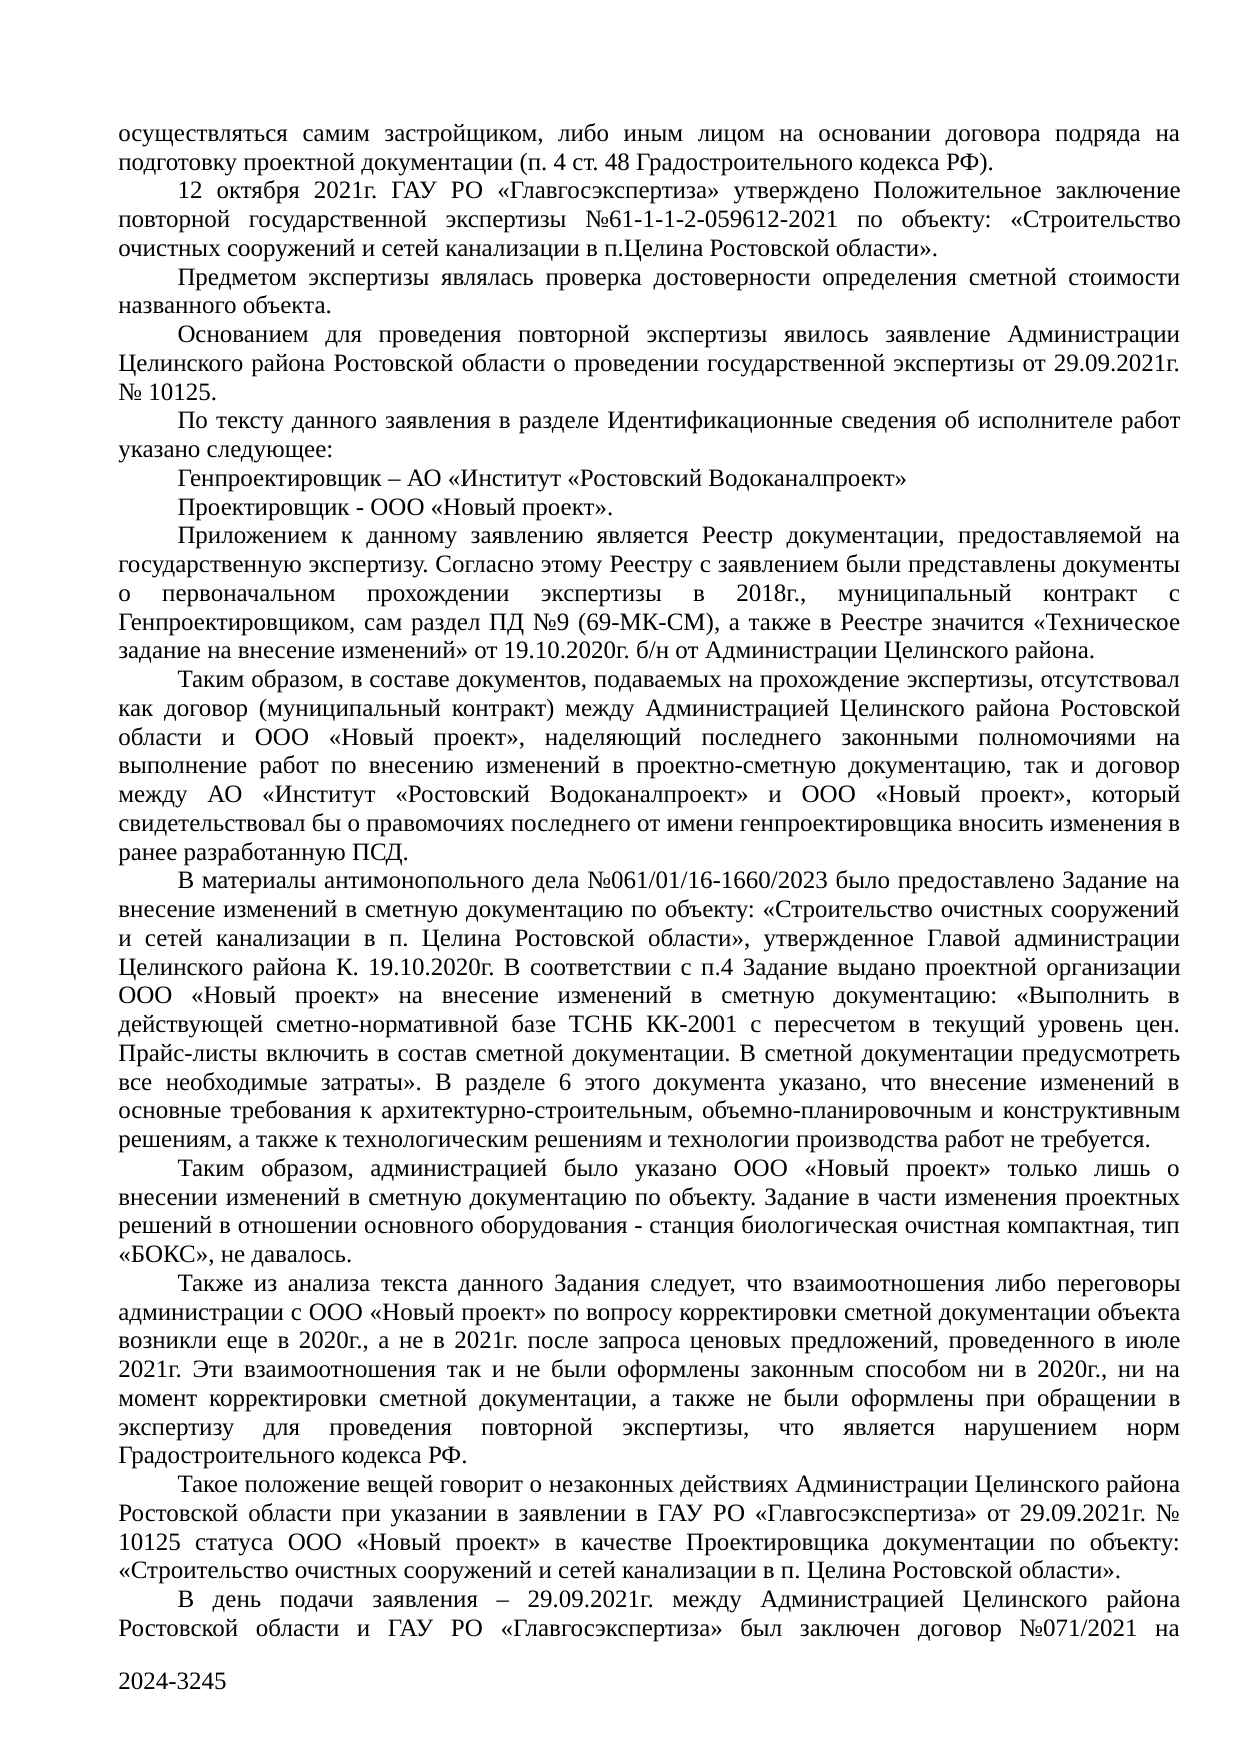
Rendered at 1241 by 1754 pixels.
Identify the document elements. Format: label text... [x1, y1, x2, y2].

text Генпроектировщик – АО «Институт «Ростовский Водоканалпроект» [118, 463, 1181, 492]
text Таким образом, администрацией было указано ООО «Новый проект» только лишь о внесении изменений в сметную документацию по объекту. Задание в части изменения проектных решений в отношении основного оборудования - станция биологическая очистная компактная, тип «БОКС», не давалось. [118, 1153, 1181, 1268]
text Также из анализа текста данного Задания следует, что взаимоотношения либо переговоры администрации с ООО «Новый проект» по вопросу корректировки сметной документации объекта возникли еще в 2020г., а не в 2021г. после запроса ценовых предложений, проведенного в июле 2021г. Эти взаимоотношения так и не были оформлены законным способом ни в 2020г., ни на момент корректировки сметной документации, а также не были оформлены при обращении в экспертизу для проведения повторной экспертизы, что является нарушением норм Градостроительного кодекса РФ. [118, 1268, 1181, 1469]
text Приложением к данному заявлению является Реестр документации, предоставляемой на государственную экспертизу. Согласно этому Реестру с заявлением были представлены документы о первоначальном прохождении экспертизы в 2018г., муниципальный контракт с Генпроектировщиком, сам раздел ПД №9 (69-МК-СМ), а также в Реестре значится «Техническое задание на внесение изменений» от 19.10.2020г. б/н от Администрации Целинского района. [118, 521, 1181, 664]
text В материалы антимонопольного дела №061/01/16-1660/2023 было предоставлено Задание на внесение изменений в сметную документацию по объекту: «Строительство очистных сооружений и сетей канализации в п. Целина Ростовской области», утвержденное Главой администрации Целинского района К. 19.10.2020г. В соответствии с п.4 Задание выдано проектной организации ООО «Новый проект» на внесение изменений в сметную документацию: «Выполнить в действующей сметно-нормативной базе ТСНБ КК-2001 с пересчетом в текущий уровень цен. Прайс-листы включить в состав сметной документации. В сметной документации предусмотреть все необходимые затраты». В разделе 6 этого документа указано, что внесение изменений в основные требования к архитектурно-строительным, объемно-планировочным и конструктивным решениям, а также к технологическим решениям и технологии производства работ не требуется. [118, 866, 1181, 1153]
text Такое положение вещей говорит о незаконных действиях Администрации Целинского района Ростовской области при указании в заявлении в ГАУ РО «Главгосэкспертиза» от 29.09.2021г. № 10125 статуса ООО «Новый проект» в качестве Проектировщика документации по объекту: «Строительство очистных сооружений и сетей канализации в п. Целина Ростовской области». [118, 1469, 1181, 1584]
text Таким образом, в составе документов, подаваемых на прохождение экспертизы, отсутствовал как договор (муниципальный контракт) между Администрацией Целинского района Ростовской области и ООО «Новый проект», наделяющий последнего законными полномочиями на выполнение работ по внесению изменений в проектно-сметную документацию, так и договор между АО «Институт «Ростовский Водоканалпроект» и ООО «Новый проект», который свидетельствовал бы о правомочиях последнего от имени генпроектировщика вносить изменения в ранее разработанную ПСД. [118, 664, 1181, 866]
text В день подачи заявления – 29.09.2021г. между Администрацией Целинского района Ростовской области и ГАУ РО «Главгосэкспертиза» был заключен договор №071/2021 на [118, 1584, 1181, 1642]
text Проектировщик - ООО «Новый проект». [118, 492, 1181, 521]
text Основанием для проведения повторной экспертизы явилось заявление Администрации Целинского района Ростовской области о проведении государственной экспертизы от 29.09.2021г. № 10125. [118, 319, 1181, 406]
text Предметом экспертизы являлась проверка достоверности определения сметной стоимости названного объекта. [118, 262, 1181, 319]
text осуществляться самим застройщиком, либо иным лицом на основании договора подряда на подготовку проектной документации (п. 4 ст. 48 Градостроительного кодекса РФ). [118, 118, 1181, 176]
text 12 октября 2021г. ГАУ РО «Главгосэкспертиза» утверждено Положительное заключение повторной государственной экспертизы №61-1-1-2-059612-2021 по объекту: «Строительство очистных сооружений и сетей канализации в п.Целина Ростовской области». [118, 176, 1181, 262]
text По тексту данного заявления в разделе Идентификационные сведения об исполнителе работ указано следующее: [118, 406, 1181, 463]
